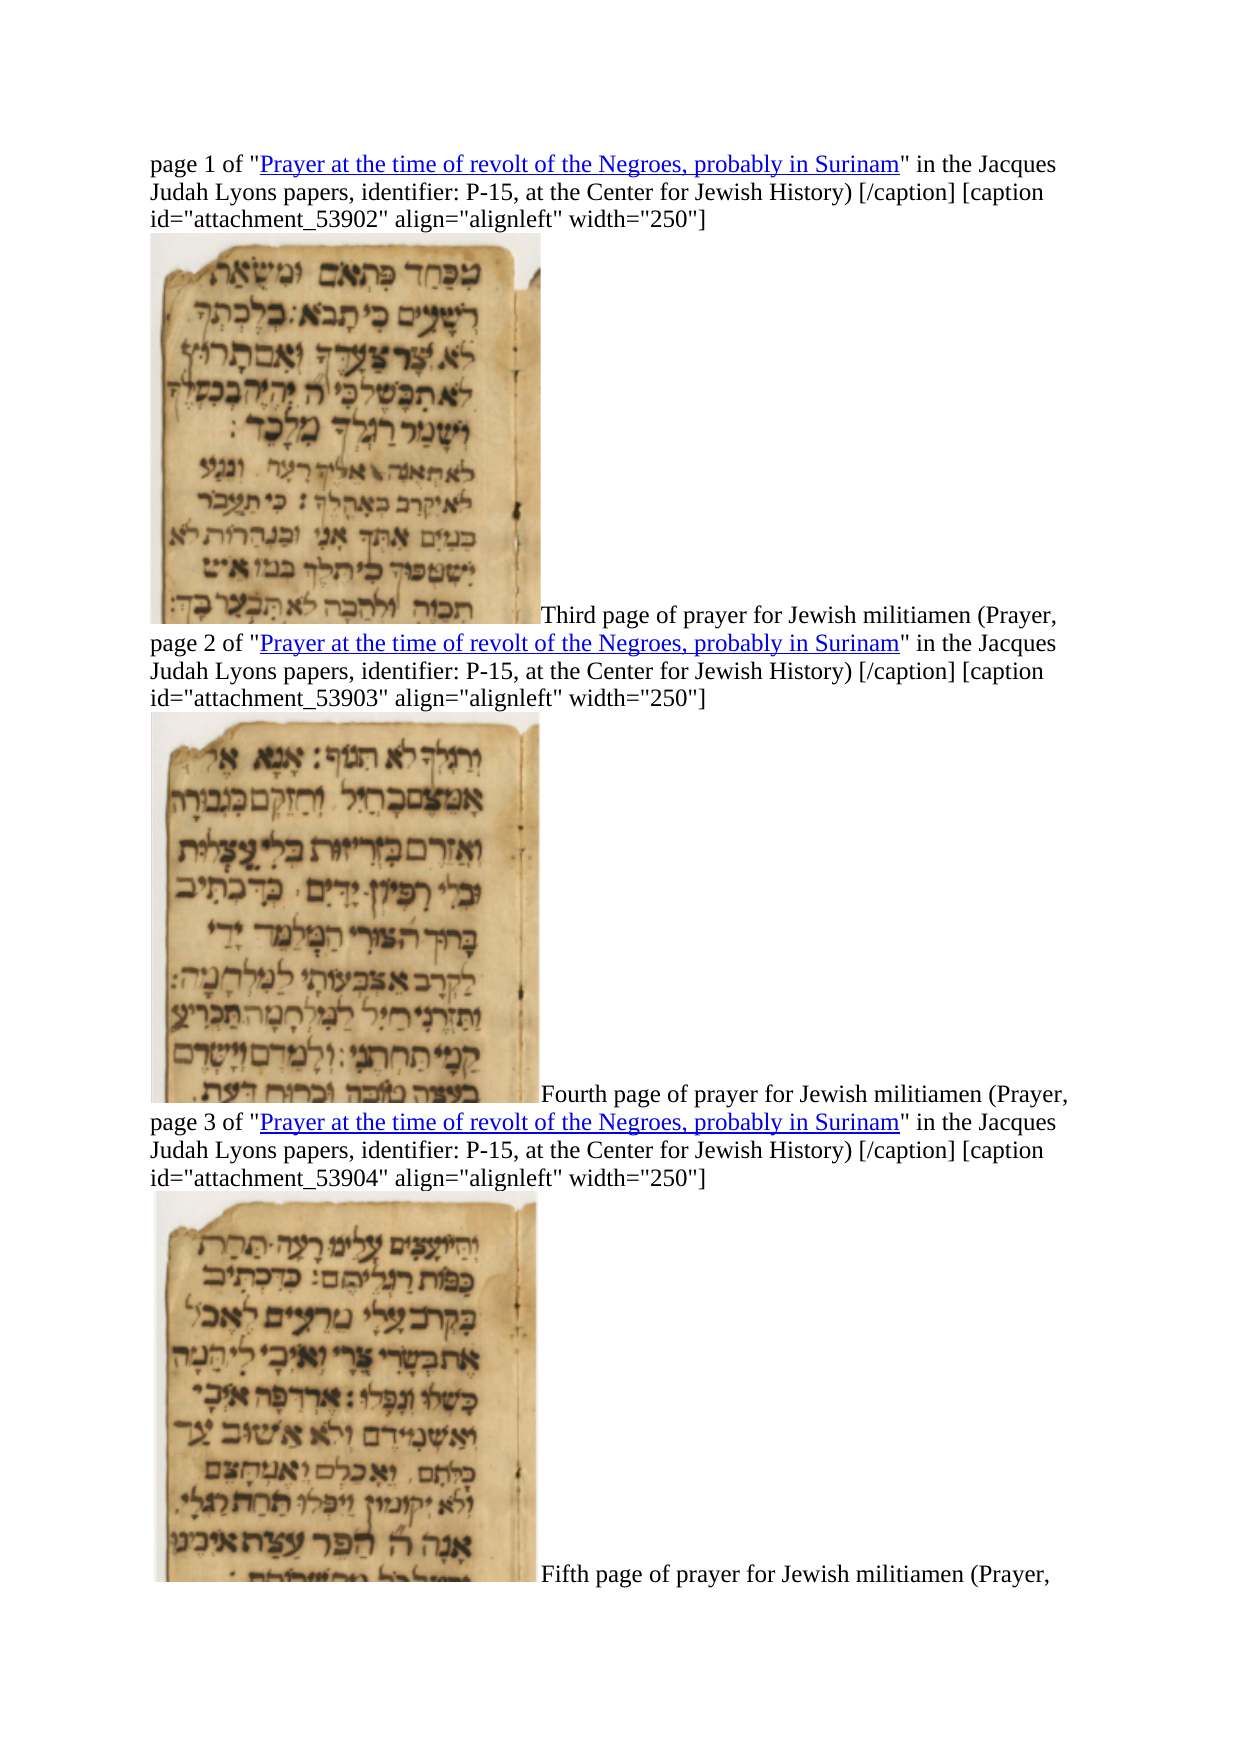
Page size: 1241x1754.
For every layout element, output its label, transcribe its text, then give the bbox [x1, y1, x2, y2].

picture [150, 1191, 541, 1582]
picture [150, 712, 541, 1103]
text page 1 of "Prayer at the time of revolt of the Negroes, probably in Surinam" in the Jacques Judah Lyons papers, identifier: P-15, at the Center for Jewish History) [/caption] [caption id="attachment_53902" align="alignleft" width="250"]Third page of prayer for Jewish militiamen (Prayer, page 2 of "Prayer at the time of revolt of the Negroes, probably in Surinam" in the Jacques Judah Lyons papers, identifier: P-15, at the Center for Jewish History) [/caption] [caption id="attachment_53903" align="alignleft" width="250"]Fourth page of prayer for Jewish militiamen (Prayer, page 3 of "Prayer at the time of revolt of the Negroes, probably in Surinam" in the Jacques Judah Lyons papers, identifier: P-15, at the Center for Jewish History) [/caption] [caption id="attachment_53904" align="alignleft" width="250"]Fifth page of prayer for Jewish militiamen (Prayer, [150, 150, 1090, 1587]
picture [150, 233, 541, 624]
